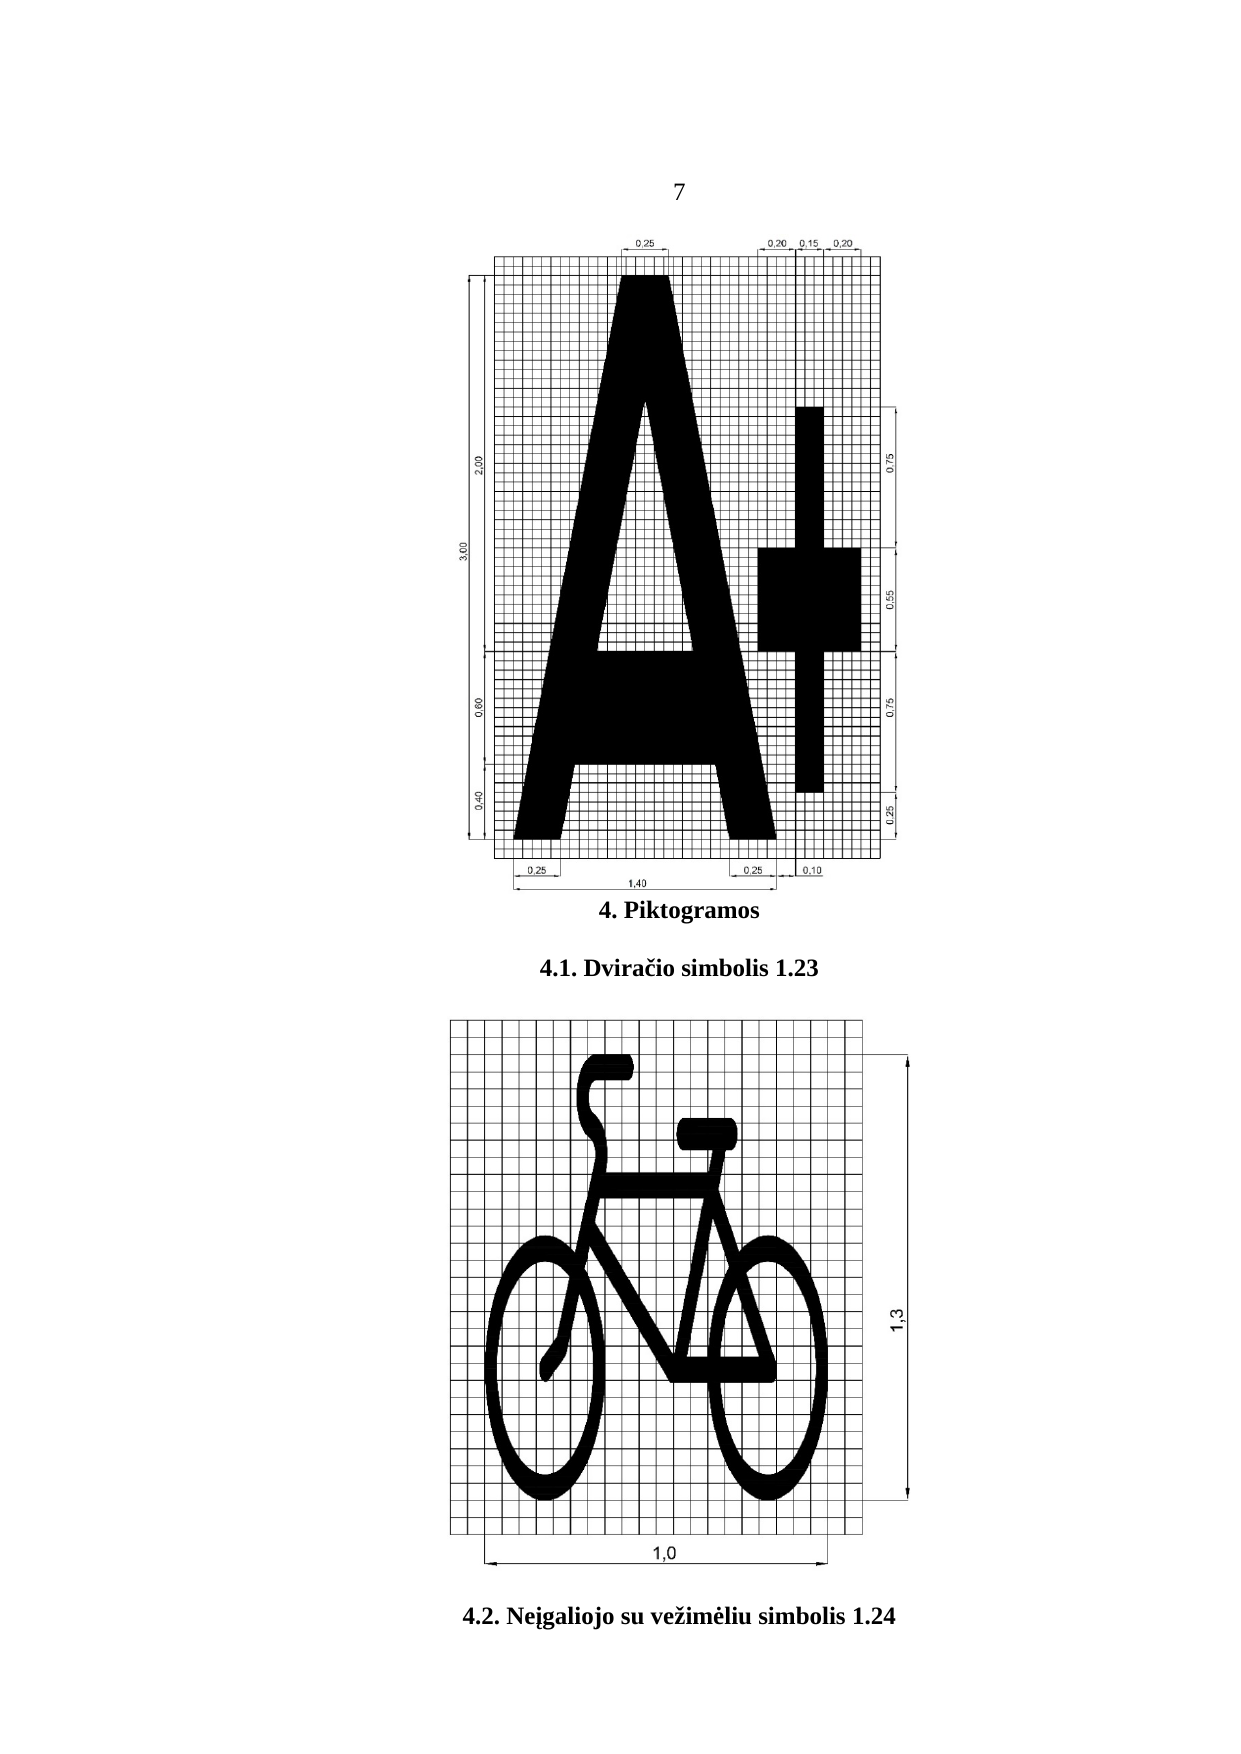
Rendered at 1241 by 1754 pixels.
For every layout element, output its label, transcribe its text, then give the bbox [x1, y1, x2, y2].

text 4. Piktogramos [177, 895, 1181, 924]
text 4.2. Neįgaliojo su vežimėliu simbolis 1.24 [177, 1601, 1181, 1630]
text 4.1. Dviračio simbolis 1.23 [177, 953, 1181, 981]
